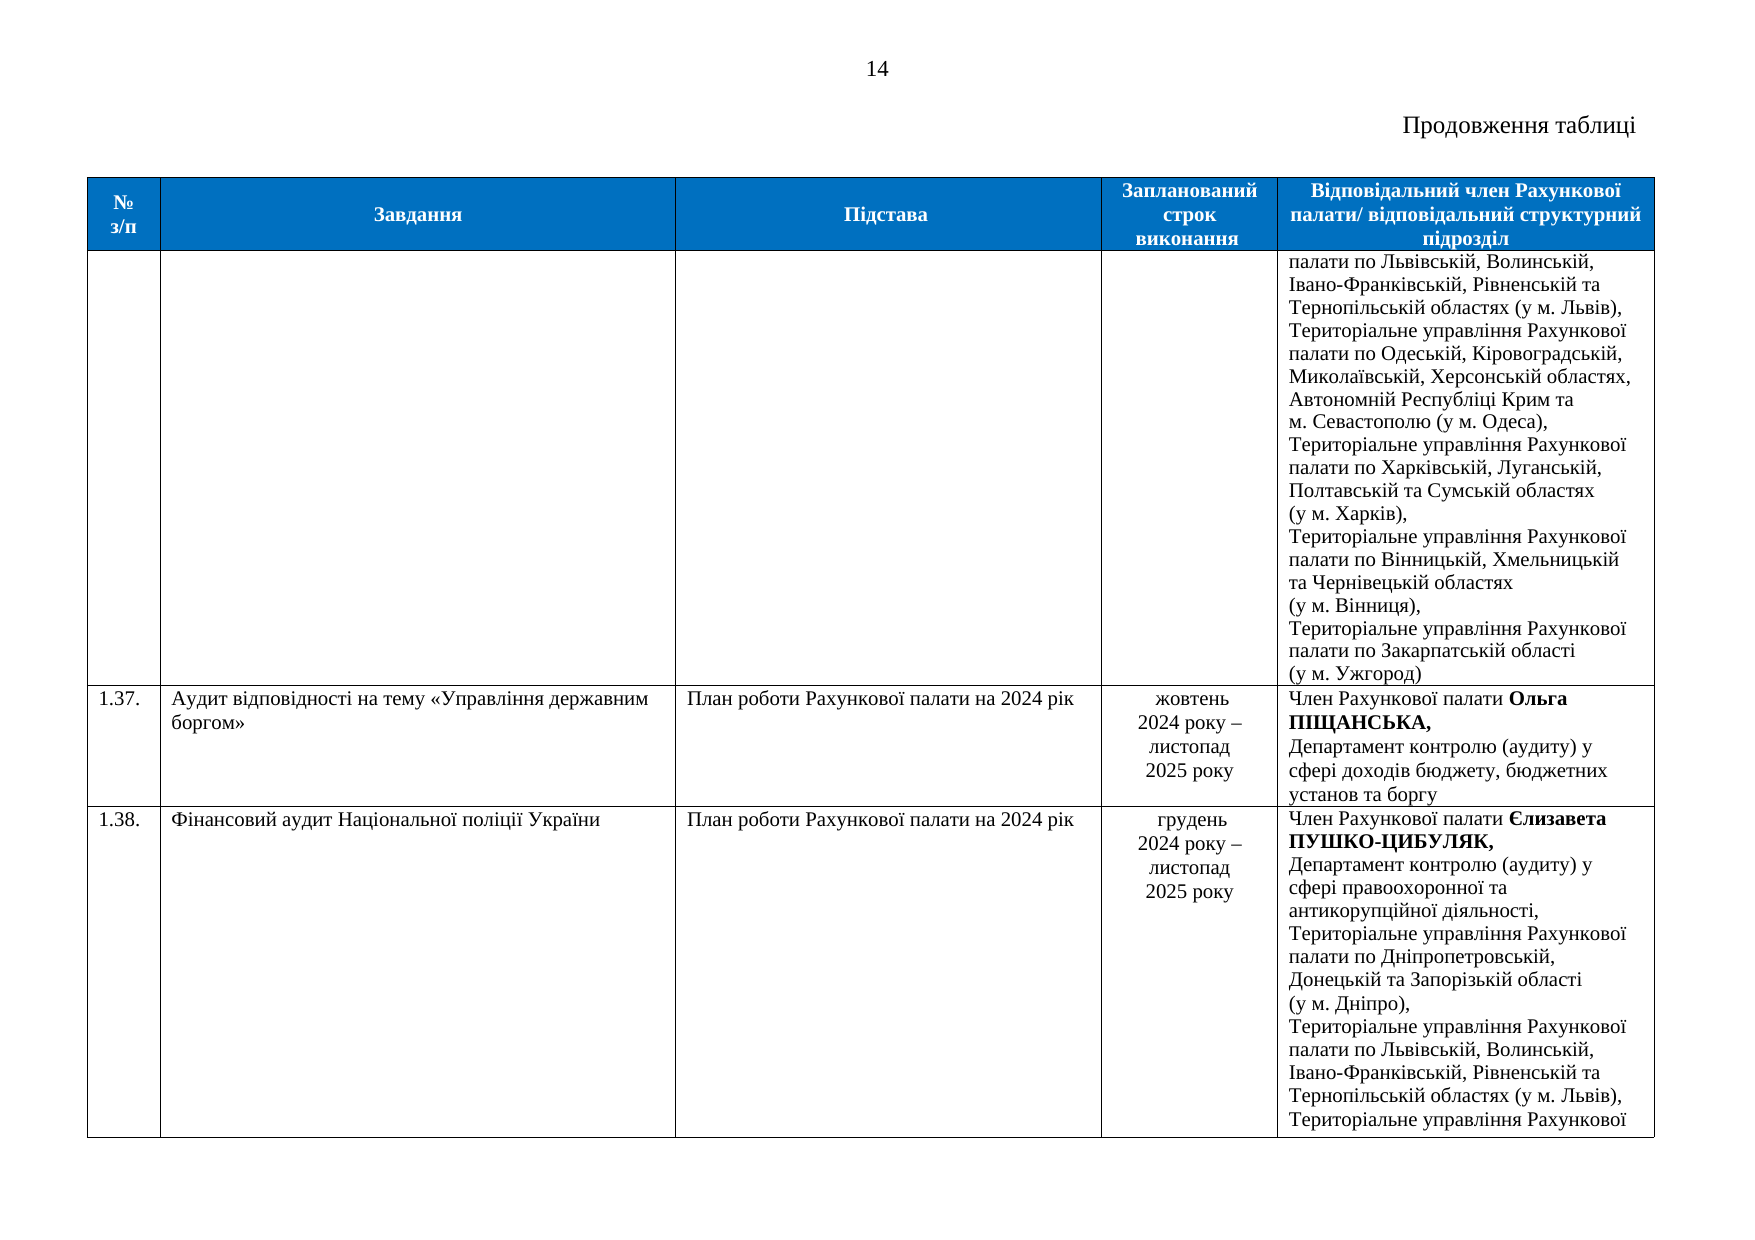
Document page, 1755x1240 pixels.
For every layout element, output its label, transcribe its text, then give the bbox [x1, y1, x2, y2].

table_cell Член Рахункової палати Єлизавета ПУШКО-ЦИБУЛЯК, Департамент контролю (аудиту) у сфері правоохоронної та антикорупційної діяльності, Територіальне управління Рахункової палати по Дніпропетровській, Донецькій та Запорізькій області (у м. Дніпро), [1278, 807, 1654, 1014]
table_cell Територіальне управління Рахункової палати по Львівській, Волинській, Івано-Франківській, Рівненській та Тернопільській областях (у м. Львів), [1278, 1015, 1654, 1107]
table_header Запланований строк виконання [1102, 178, 1277, 250]
table_header № з/п [88, 178, 160, 250]
table_cell Фінансовий аудит Національної поліції України [161, 807, 675, 1136]
table_cell План роботи Рахункової палати на 2024 рік [676, 686, 1101, 806]
table_cell [1102, 251, 1277, 685]
table_cell Територіальне управління Рахункової [1278, 1108, 1654, 1136]
table_cell Член Рахункової палати Ольга ПІЩАНСЬКА, Департамент контролю (аудиту) у сфері доходів бюджету, бюджетних установ та боргу [1278, 686, 1654, 806]
table_cell План роботи Рахункової палати на 2024 рік [676, 807, 1101, 1136]
table_cell [88, 251, 160, 685]
table_cell [676, 251, 1101, 685]
table_cell грудень 2024 року –листопад 2025 року [1102, 807, 1277, 1136]
table_header Відповідальний член Рахункової палати/ відповідальний структурний підрозділ [1278, 178, 1654, 250]
table_cell жовтень 2024 року – листопад 2025 року [1102, 686, 1277, 806]
table_header Підстава [676, 178, 1101, 250]
table_cell [88, 686, 160, 806]
table_cell [88, 807, 160, 1136]
table_cell Аудит відповідності на тему «Управління державним боргом» [161, 686, 675, 806]
table_cell [161, 251, 675, 685]
table_cell палати по Львівській, Волинській, Івано-Франківській, Рівненській та Тернопільській областях (у м. Львів), Територіальне управління Рахункової палати по Одеській, Кіровоградській, Миколаївській, Херсонській областях, Автономній Республіці Крим та м. Севастополю (у м. Одеса), Територіальне управління Рахункової палати по Харківській, Луганській, Полтавській та Сумській областях (у м. Харків), Територіальне управління Рахункової палати по Вінницькій, Хмельницькій та Чернівецькій областях (у м. Вінниця), Територіальне управління Рахункової палати по Закарпатській області (у м. Ужгород) [1278, 251, 1654, 685]
table_header Завдання [161, 178, 675, 250]
